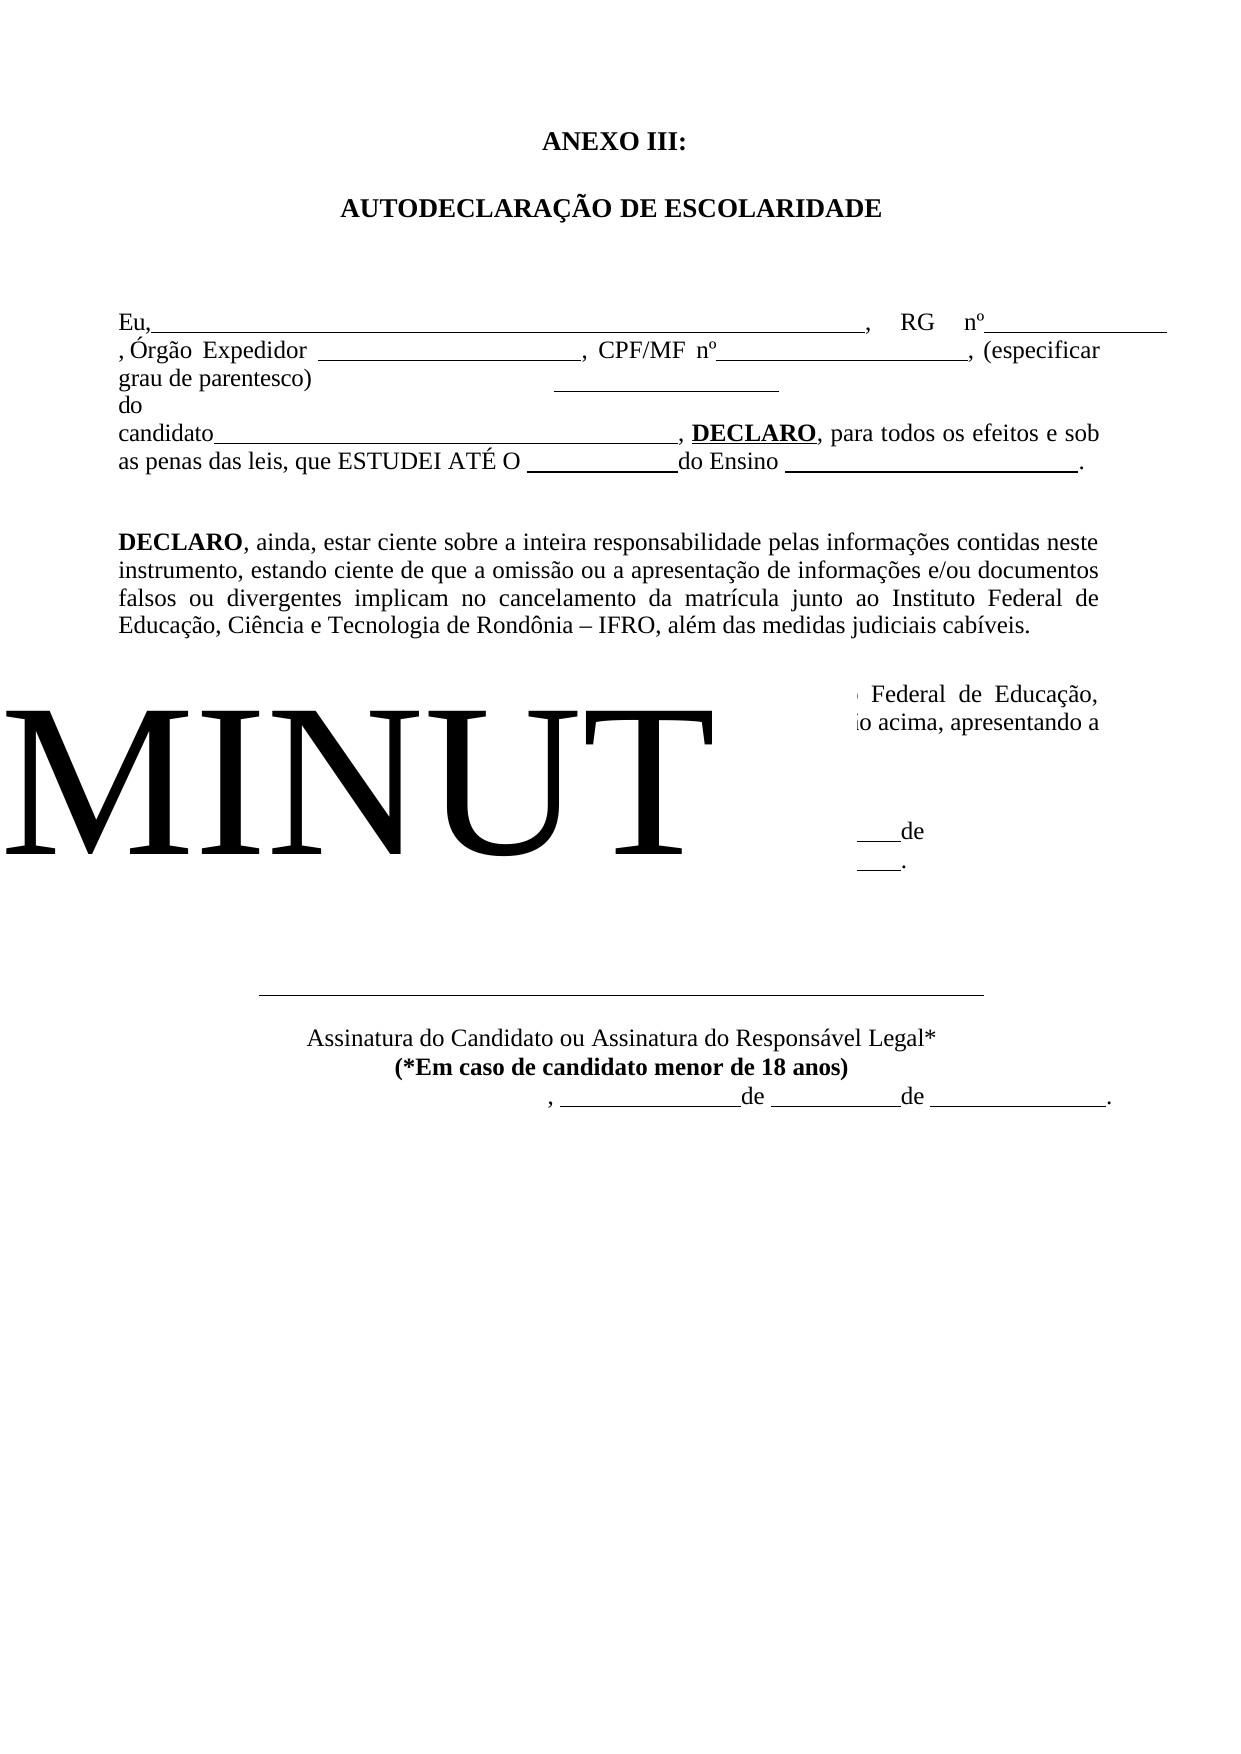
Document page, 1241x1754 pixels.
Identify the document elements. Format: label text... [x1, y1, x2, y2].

subtitle AUTODECLARAÇÃO DE ESCOLARIDADE [118, 192, 902, 223]
text DECLARO, também, estar ciente de que devo informar ao Instituto Federal de Educação, Ciência e Tecnologia de Rondônia ‒ IFRO no caso de alteração da situação acima, apresentando a documentação comprobatória. [857, 680, 1099, 763]
text , de de . [547, 1081, 1122, 1110]
text – RO, de de . [857, 816, 1122, 873]
text (*Em caso de candidato menor de 18 anos) [194, 1052, 1048, 1081]
text Eu, , RG nº , Órgão Expedidor , CPF/MF nº , (especificar grau de parentesco) do [118, 308, 1099, 419]
text MINUTA [0, 680, 857, 898]
text candidato , DECLARO, para todos os efeitos e sob as penas das leis, que ESTUDEI ATÉ O do Ensino . [118, 419, 1099, 475]
text Assinatura do Candidato ou Assinatura do Responsável Legal* [194, 1024, 1048, 1052]
text DECLARO, ainda, estar ciente sobre a inteira responsabilidade pelas informações contidas neste instrumento, estando ciente de que a omissão ou a apresentação de informações e/ou documentos falsos ou divergentes implicam no cancelamento da matrícula junto ao Instituto Federal de Educação, Ciência e Tecnologia de Rondônia – IFRO, além das medidas judiciais cabíveis. [118, 528, 1099, 639]
subtitle ANEXO III: [118, 125, 902, 156]
